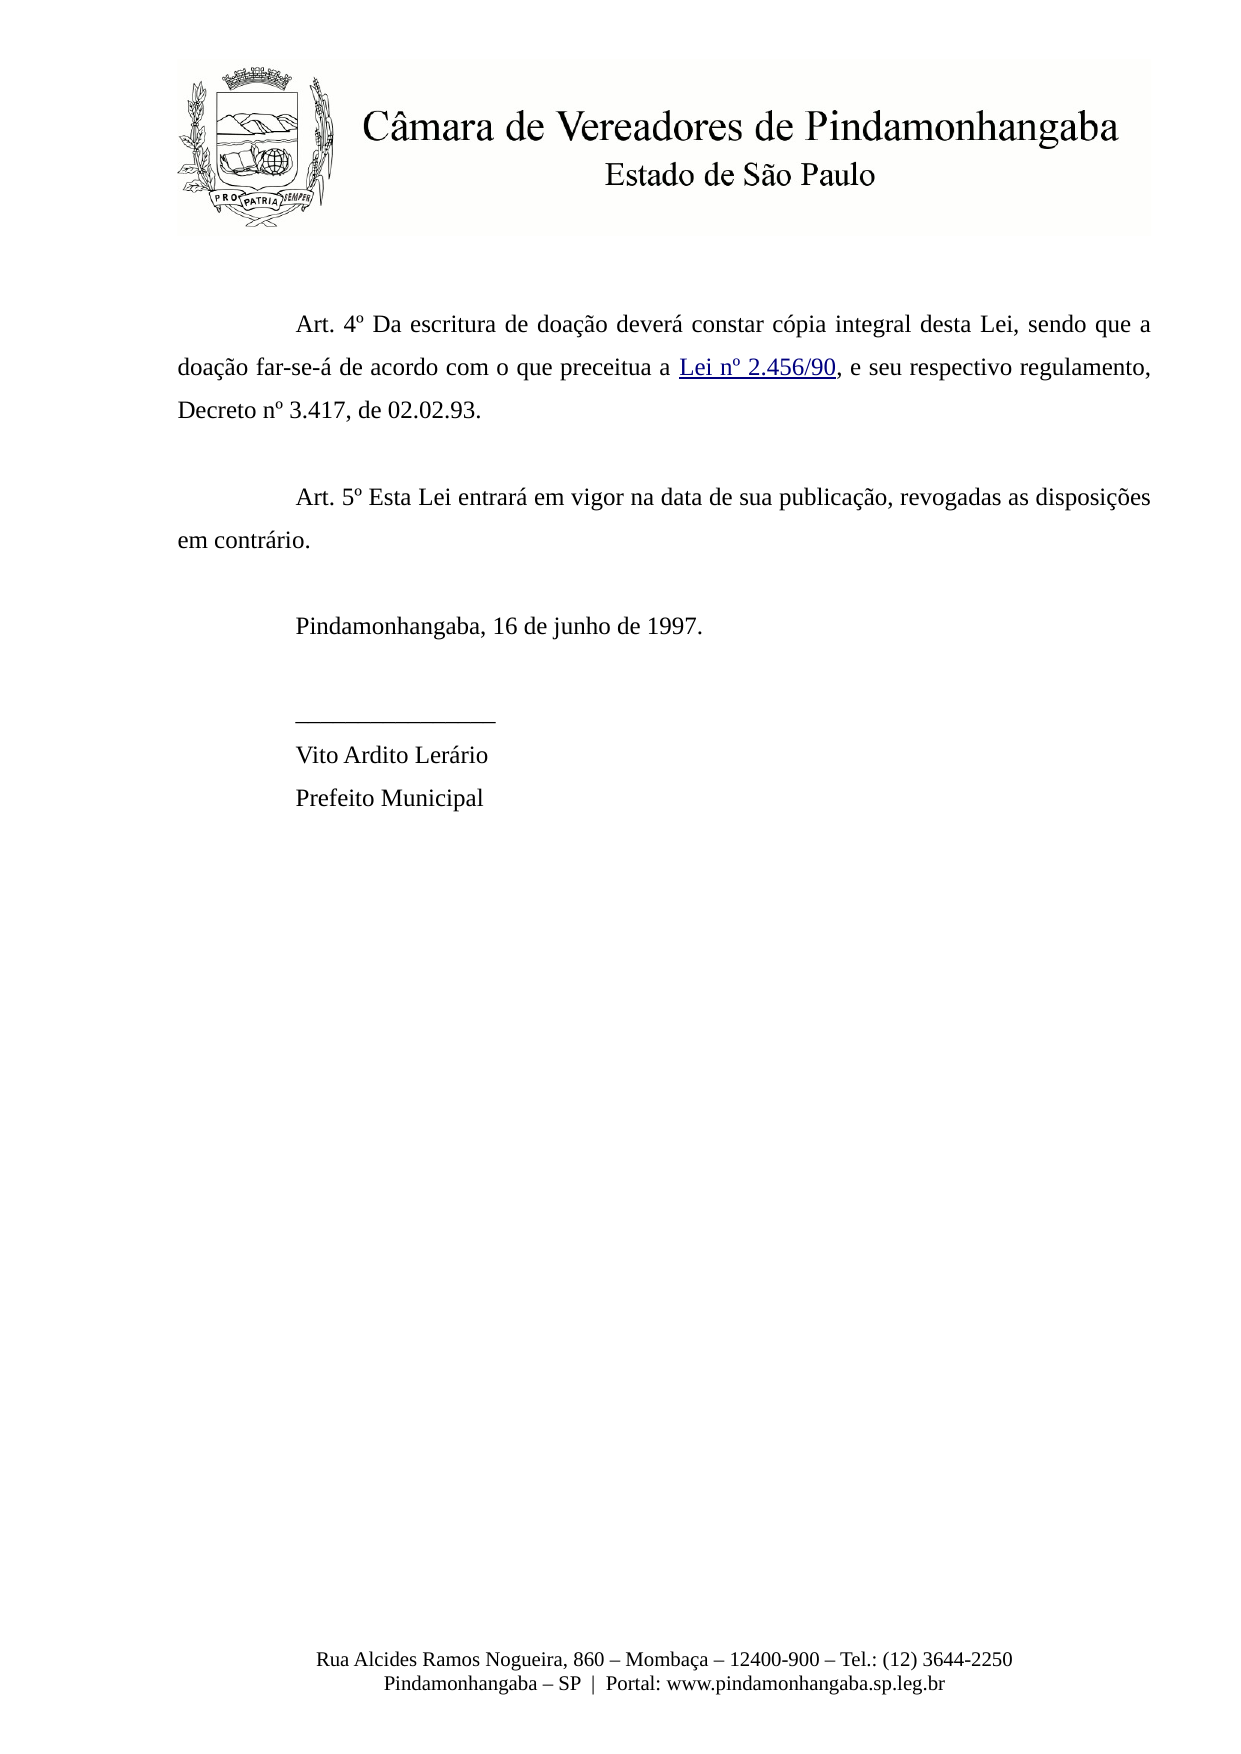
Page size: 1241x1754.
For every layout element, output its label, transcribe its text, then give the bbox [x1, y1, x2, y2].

text Art. 5º Esta Lei entrará em vigor na data de sua publicação, revogadas as disposições em contrário. [177, 482, 1152, 553]
picture [177, 59, 1152, 236]
text Prefeito Municipal [177, 783, 1152, 812]
text Pindamonhangaba, 16 de junho de 1997. [177, 611, 1152, 640]
text ________________ [177, 697, 1152, 726]
text Vito Ardito Lerário [177, 740, 1152, 769]
text Art. 4º Da escritura de doação deverá constar cópia integral desta Lei, sendo que a doação far-se-á de acordo com o que preceitua a Lei nº 2.456/90, e seu respectivo regulamento, Decreto nº 3.417, de 02.02.93. [177, 309, 1152, 424]
